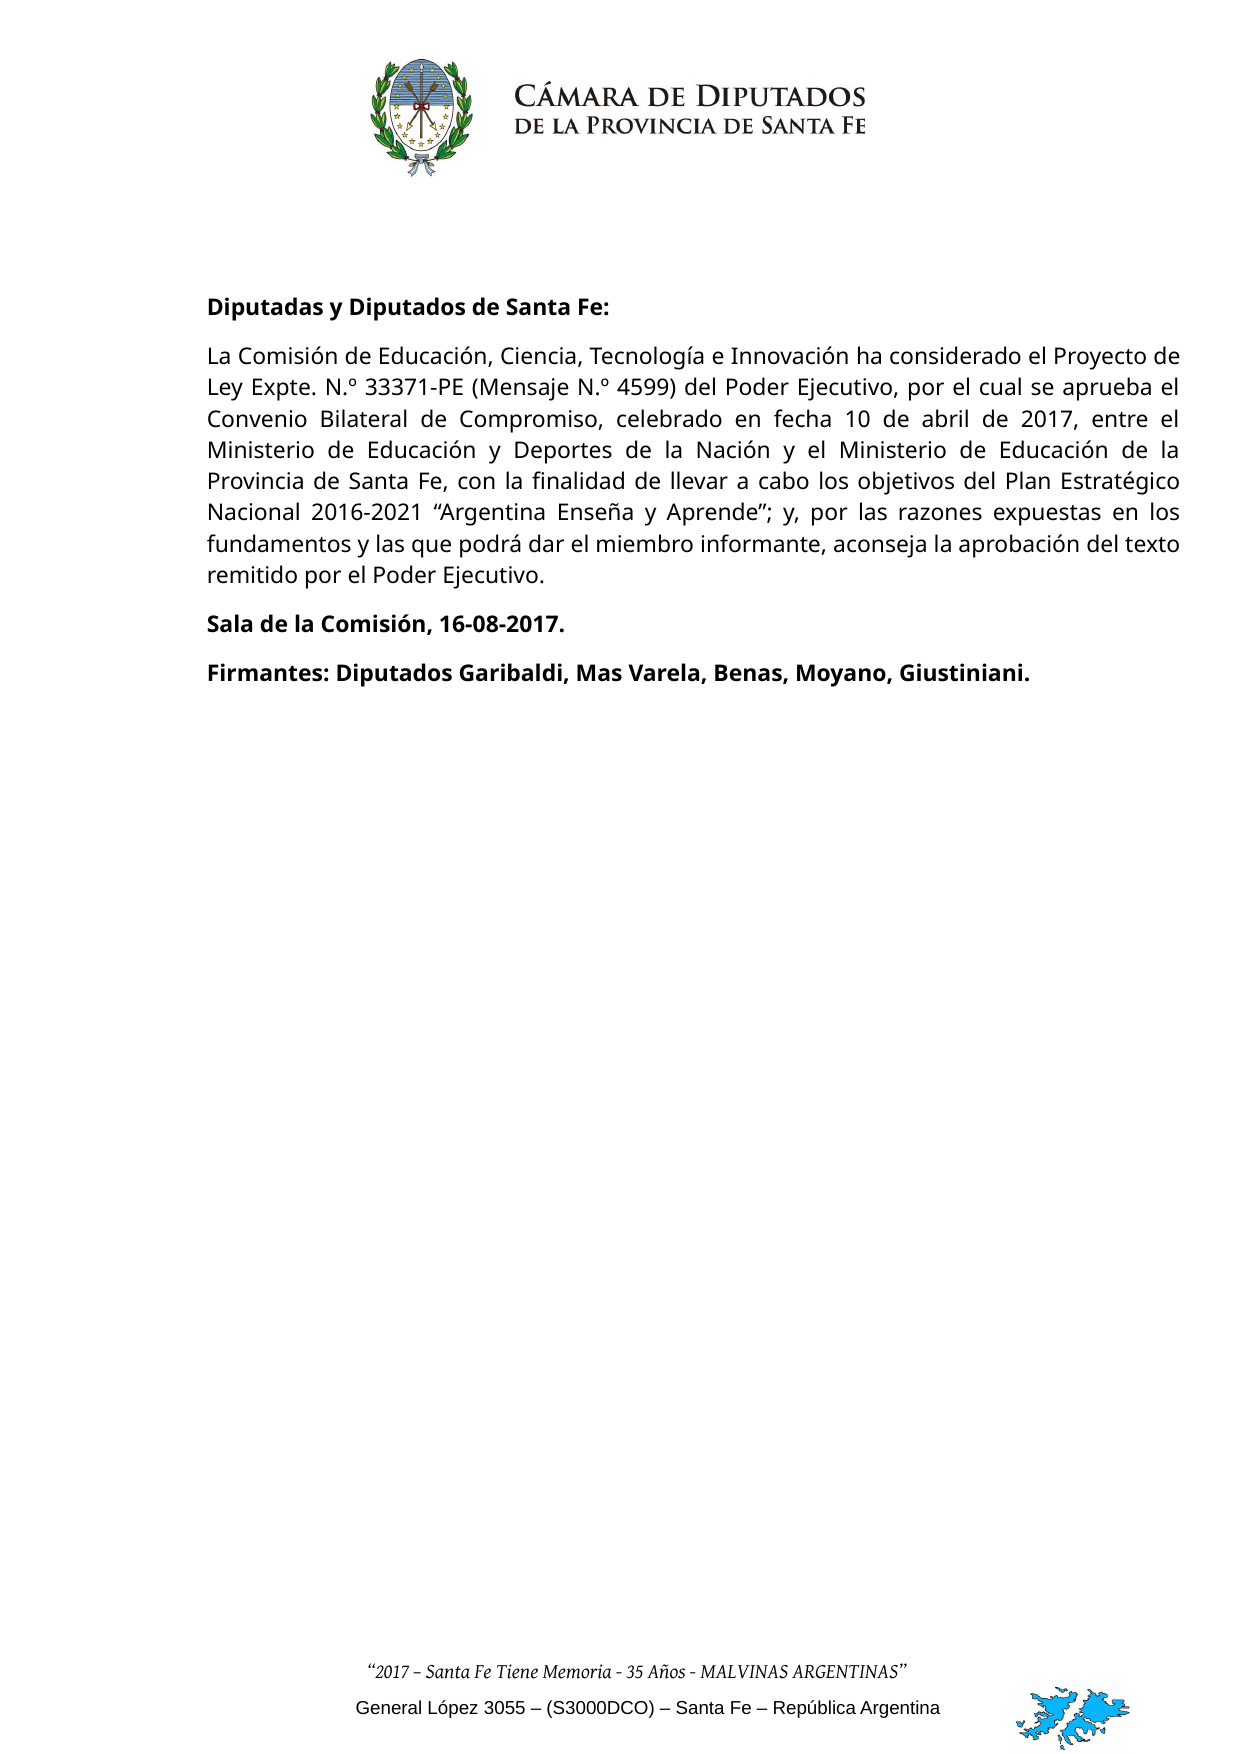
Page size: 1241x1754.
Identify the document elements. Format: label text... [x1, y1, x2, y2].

picture [370, 59, 866, 181]
text Diputadas y Diputados de Santa Fe: [207, 291, 1181, 322]
text Firmantes: Diputados Garibaldi, Mas Varela, Benas, Moyano, Giustiniani. [207, 657, 1181, 688]
picture [1010, 1681, 1133, 1754]
text La Comisión de Educación, Ciencia, Tecnología e Innovación ha considerado el Proyecto de Ley Expte. N.º 33371-PE (Mensaje N.º 4599) del Poder Ejecutivo, por el cual se aprueba el Convenio Bilateral de Compromiso, celebrado en fecha 10 de abril de 2017, entre el Ministerio de Educación y Deportes de la Nación y el Ministerio de Educación de la Provincia de Santa Fe, con la finalidad de llevar a cabo los objetivos del Plan Estratégico Nacional 2016-2021 “Argentina Enseña y Aprende”; y, por las razones expuestas en los fundamentos y las que podrá dar el miembro informante, aconseja la aprobación del texto remitido por el Poder Ejecutivo. [207, 340, 1181, 590]
text Sala de la Comisión, 16-08-2017. [207, 608, 1181, 639]
